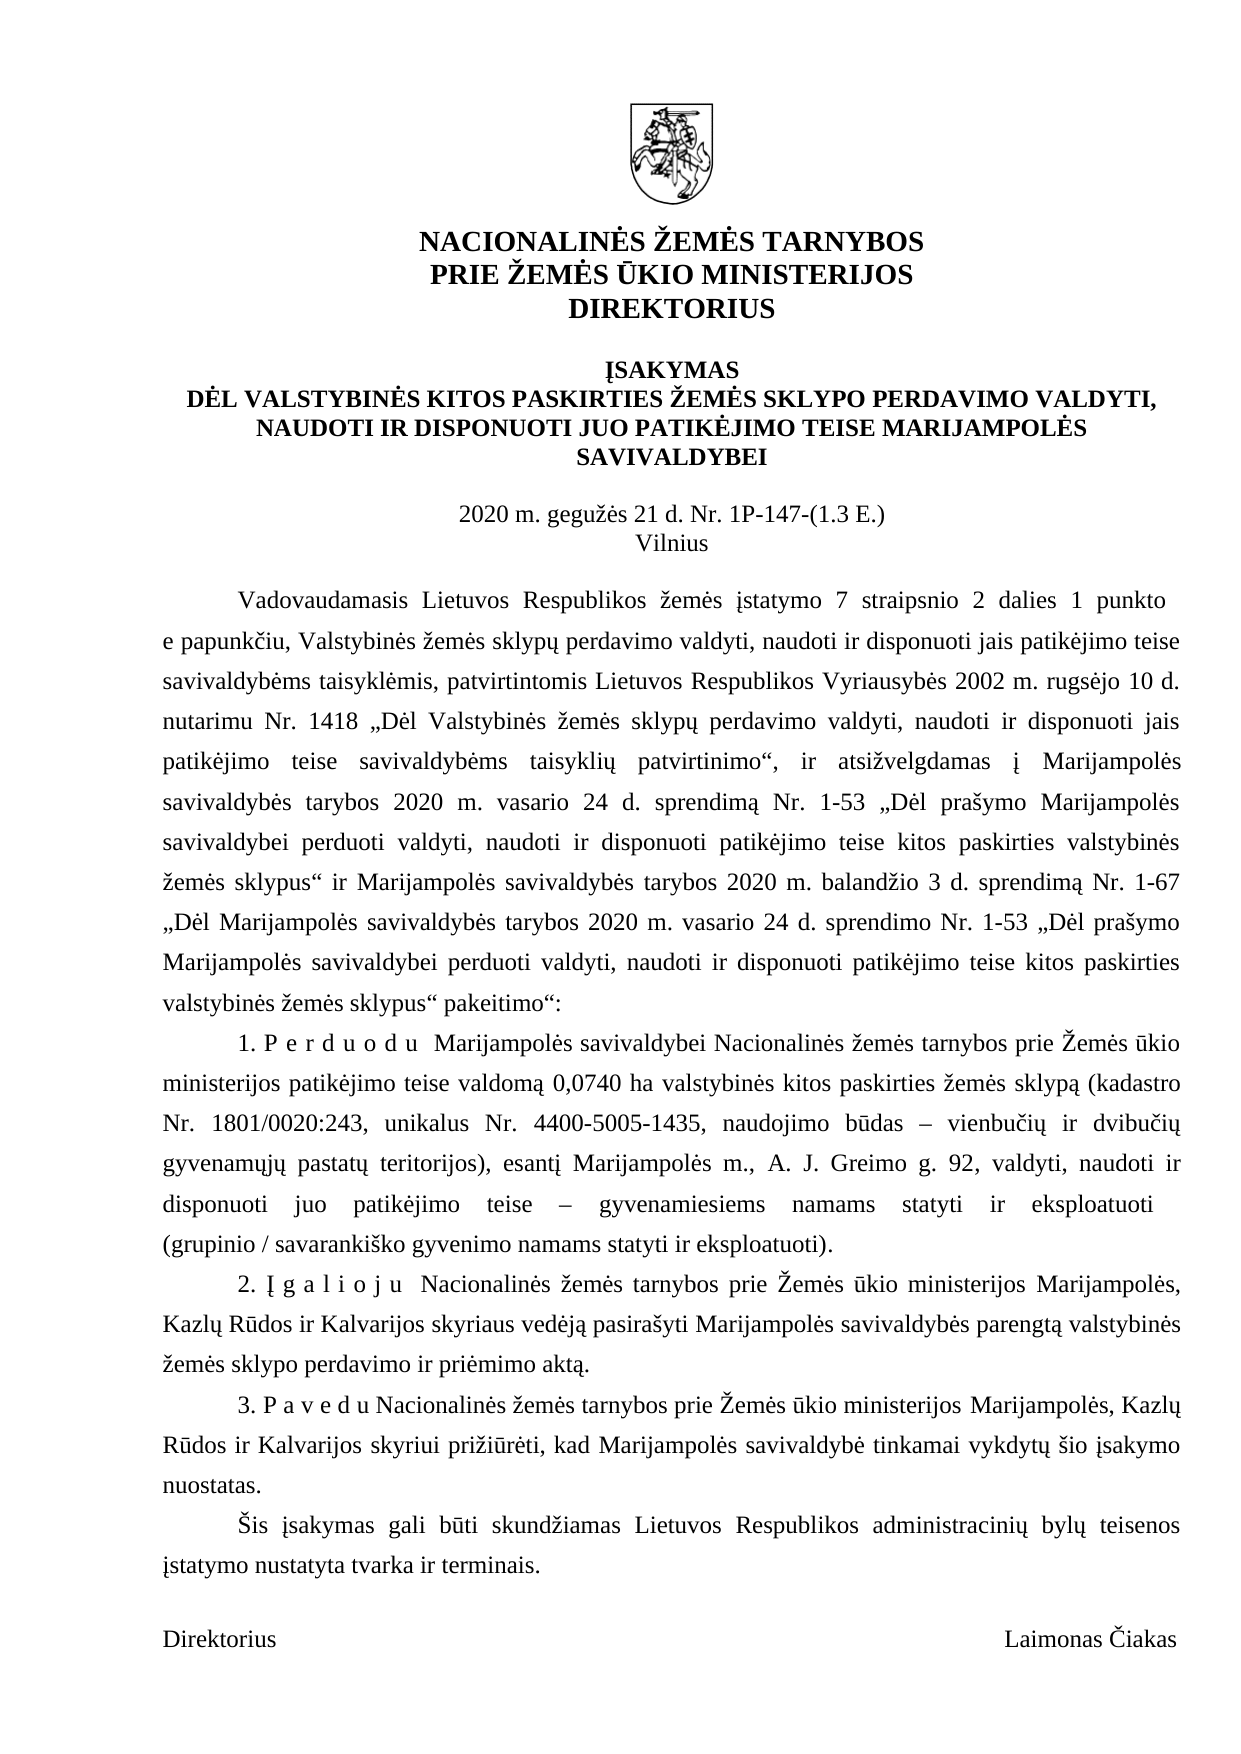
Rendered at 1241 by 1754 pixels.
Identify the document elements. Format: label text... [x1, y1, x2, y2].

text Direktorius Laimonas Čiakas [162, 1624, 1181, 1652]
text PRIE žemės ūkio ministerijos [162, 257, 1181, 291]
text ĮSAKYMAS [162, 356, 1181, 384]
text 2020 m. gegužės 21 d. Nr. 1P-147-(1.3 E.) [162, 499, 1181, 528]
text DĖL VALSTYBINĖS KITOS PASKIRTIES ŽEMĖS SKLYPO PERDAVIMO VALDYTI, NAUDOTI IR DISPONUOTI JUO PATIKĖJIMO TEISE MARIJAMPOLĖS SAVIVALDYBEI [162, 384, 1181, 471]
text 3. P a v e d u Nacionalinės žemės tarnybos prie Žemės ūkio ministerijos Marijampolės, Kazlų Rūdos ir Kalvarijos skyriui prižiūrėti, kad Marijampolės savivaldybė tinkamai vykdytų šio įsakymo nuostatas. [162, 1390, 1181, 1499]
text DIREKTORIUS [162, 291, 1181, 324]
text 1. Perduodu Marijampolės savivaldybei Nacionalinės žemės tarnybos prie Žemės ūkio ministerijos patikėjimo teise valdomą 0,0740 ha valstybinės kitos paskirties žemės sklypą (kadastro Nr. 1801/0020:243, unikalus Nr. 4400-5005-1435, naudojimo būdas – vienbučių ir dvibučių gyvenamųjų pastatų teritorijos), esantį Marijampolės m., A. J. Greimo g. 92, valdyti, naudoti ir disponuoti juo patikėjimo teise – gyvenamiesiems namams statyti ir eksploatuoti (grupinio / savarankiško gyvenimo namams statyti ir eksploatuoti). [162, 1028, 1181, 1258]
text Nacionalinės žemės tarnybos [162, 224, 1181, 257]
text Šis įsakymas gali būti skundžiamas Lietuvos Respublikos administracinių bylų teisenos įstatymo nustatyta tvarka ir terminais. [162, 1510, 1181, 1579]
text Vadovaudamasis Lietuvos Respublikos žemės įstatymo 7 straipsnio 2 dalies 1 punkto e papunkčiu, Valstybinės žemės sklypų perdavimo valdyti, naudoti ir disponuoti jais patikėjimo teise savivaldybėms taisyklėmis, patvirtintomis Lietuvos Respublikos Vyriausybės 2002 m. rugsėjo 10 d. nutarimu Nr. 1418 „Dėl Valstybinės žemės sklypų perdavimo valdyti, naudoti ir disponuoti jais patikėjimo teise savivaldybėms taisyklių patvirtinimo“, ir atsižvelgdamas į Marijampolės savivaldybės tarybos 2020 m. vasario 24 d. sprendimą Nr. 1-53 „Dėl prašymo Marijampolės savivaldybei perduoti valdyti, naudoti ir disponuoti patikėjimo teise kitos paskirties valstybinės žemės sklypus“ ir Marijampolės savivaldybės tarybos 2020 m. balandžio 3 d. sprendimą Nr. 1-67 „Dėl Marijampolės savivaldybės tarybos 2020 m. vasario 24 d. sprendimo Nr. 1-53 „Dėl prašymo Marijampolės savivaldybei perduoti valdyti, naudoti ir disponuoti patikėjimo teise kitos paskirties valstybinės žemės sklypus“ pakeitimo“: [162, 586, 1181, 1016]
text 2. Įgalioju Nacionalinės žemės tarnybos prie Žemės ūkio ministerijos Marijampolės, Kazlų Rūdos ir Kalvarijos skyriaus vedėją pasirašyti Marijampolės savivaldybės parengtą valstybinės žemės sklypo perdavimo ir priėmimo aktą. [162, 1269, 1181, 1378]
text Vilnius [162, 528, 1181, 557]
